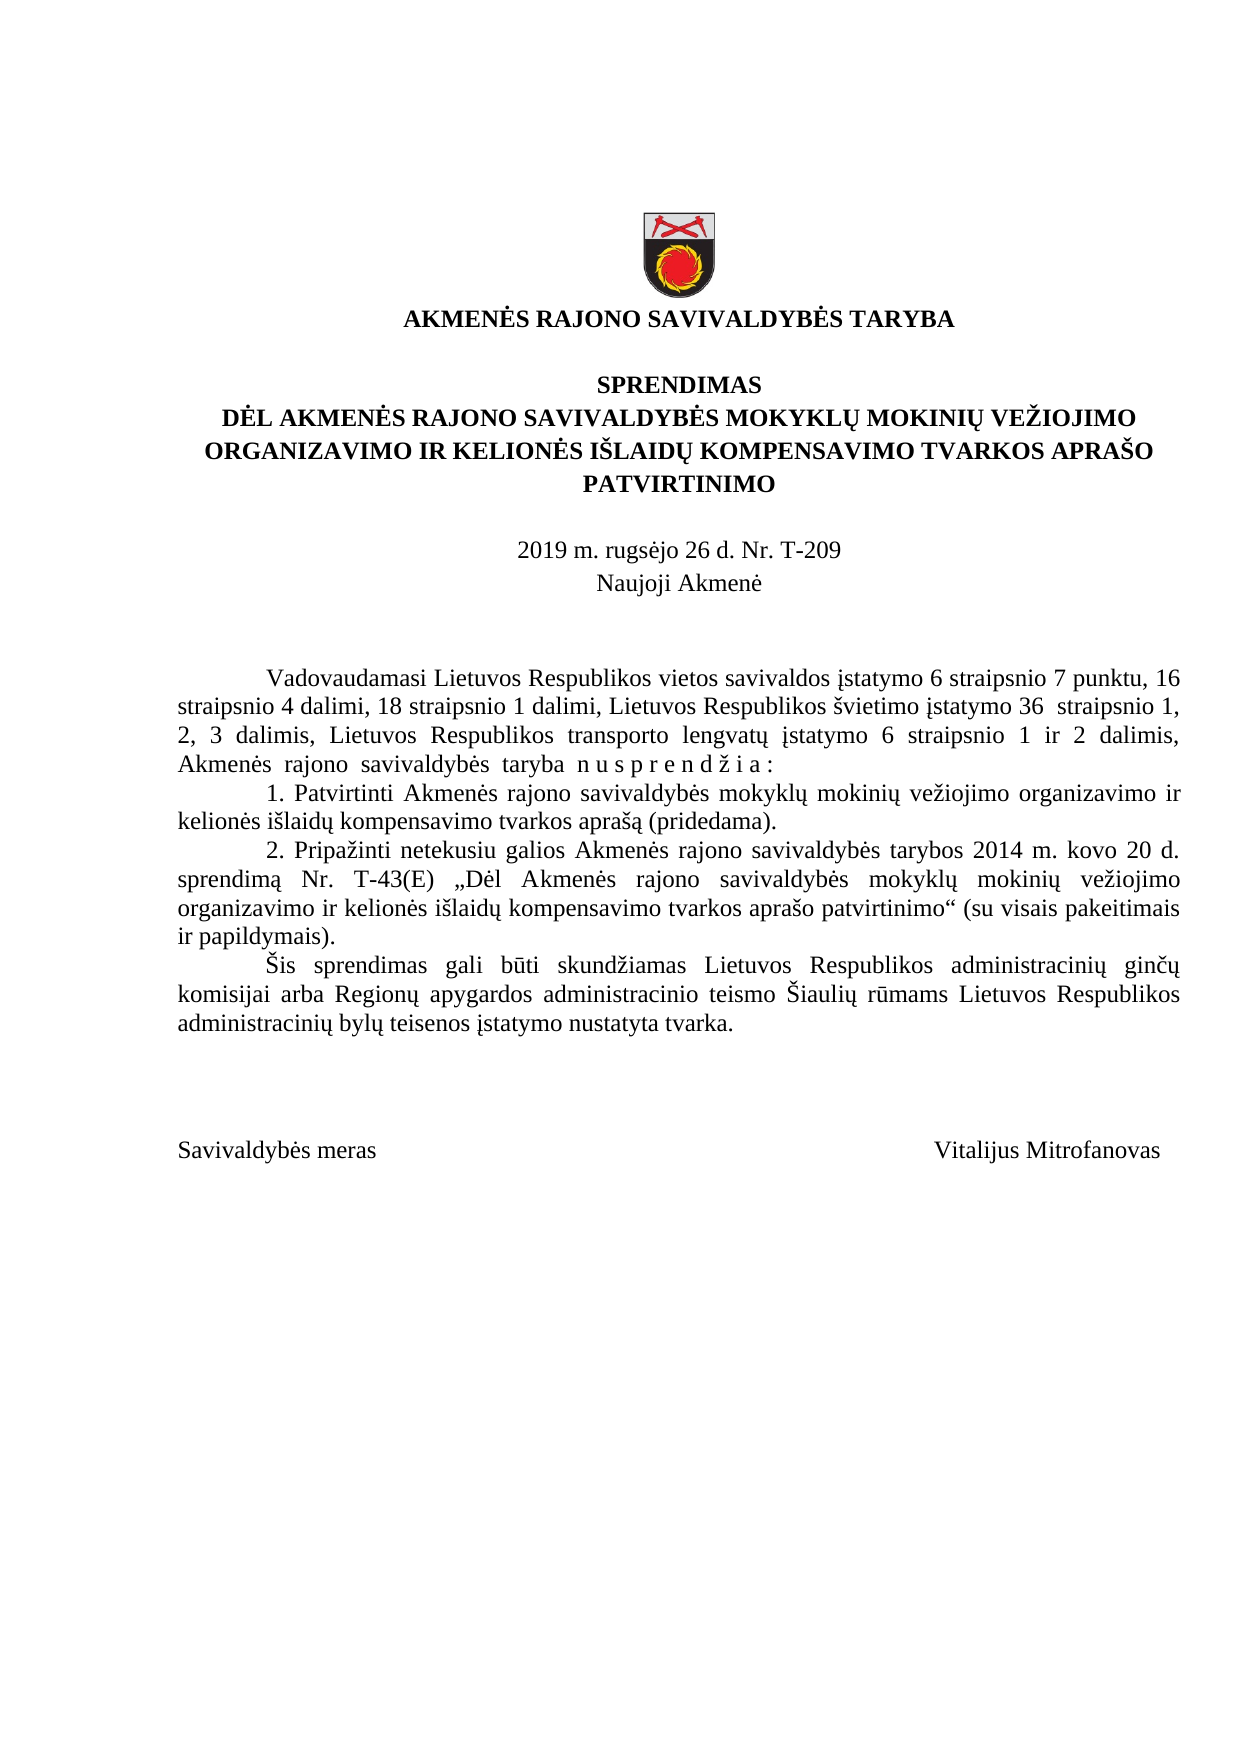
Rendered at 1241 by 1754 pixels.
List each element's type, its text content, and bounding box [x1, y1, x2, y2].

text DĖL AKMENĖS RAJONO SAVIVALDYBĖS MOKYKLŲ MOKINIŲ VEŽIOJIMO ORGANIZAVIMO IR KELIONĖS IŠLAIDŲ KOMPENSAVIMO TVARKOS APRAŠO PATVIRTINIMO [177, 403, 1181, 497]
text 1. Patvirtinti Akmenės rajono savivaldybės mokyklų mokinių vežiojimo organizavimo ir kelionės išlaidų kompensavimo tvarkos aprašą (pridedama). [177, 778, 1181, 835]
text Naujoji Akmenė [177, 568, 1181, 597]
text 2. Pripažinti netekusiu galios Akmenės rajono savivaldybės tarybos 2014 m. kovo 20 d. sprendimą Nr. T-43(E) „Dėl Akmenės rajono savivaldybės mokyklų mokinių vežiojimo organizavimo ir kelionės išlaidų kompensavimo tvarkos aprašo patvirtinimo“ (su visais pakeitimais ir papildymais). [177, 835, 1181, 950]
text AKMENĖS RAJONO SAVIVALDYBĖS TARYBA [177, 304, 1181, 332]
text Šis sprendimas gali būti skundžiamas Lietuvos Respublikos administracinių ginčų komisijai arba Regionų apygardos administracinio teismo Šiaulių rūmams Lietuvos Respublikos administracinių bylų teisenos įstatymo nustatyta tvarka. [177, 950, 1181, 1036]
text SPRENDIMAS [177, 370, 1181, 398]
text Vadovaudamasi Lietuvos Respublikos vietos savivaldos įstatymo 6 straipsnio 7 punktu, 16 straipsnio 4 dalimi, 18 straipsnio 1 dalimi, Lietuvos Respublikos švietimo įstatymo 36 straipsnio 1, 2, 3 dalimis, Lietuvos Respublikos transporto lengvatų įstatymo 6 straipsnio 1 ir 2 dalimis, Akmenės rajono savivaldybės taryba n u s p r e n d ž i a : [177, 663, 1181, 778]
text Savivaldybės meras Vitalijus Mitrofanovas [177, 1135, 1181, 1164]
text 2019 m. rugsėjo 26 d. Nr. T-209 [177, 535, 1181, 563]
